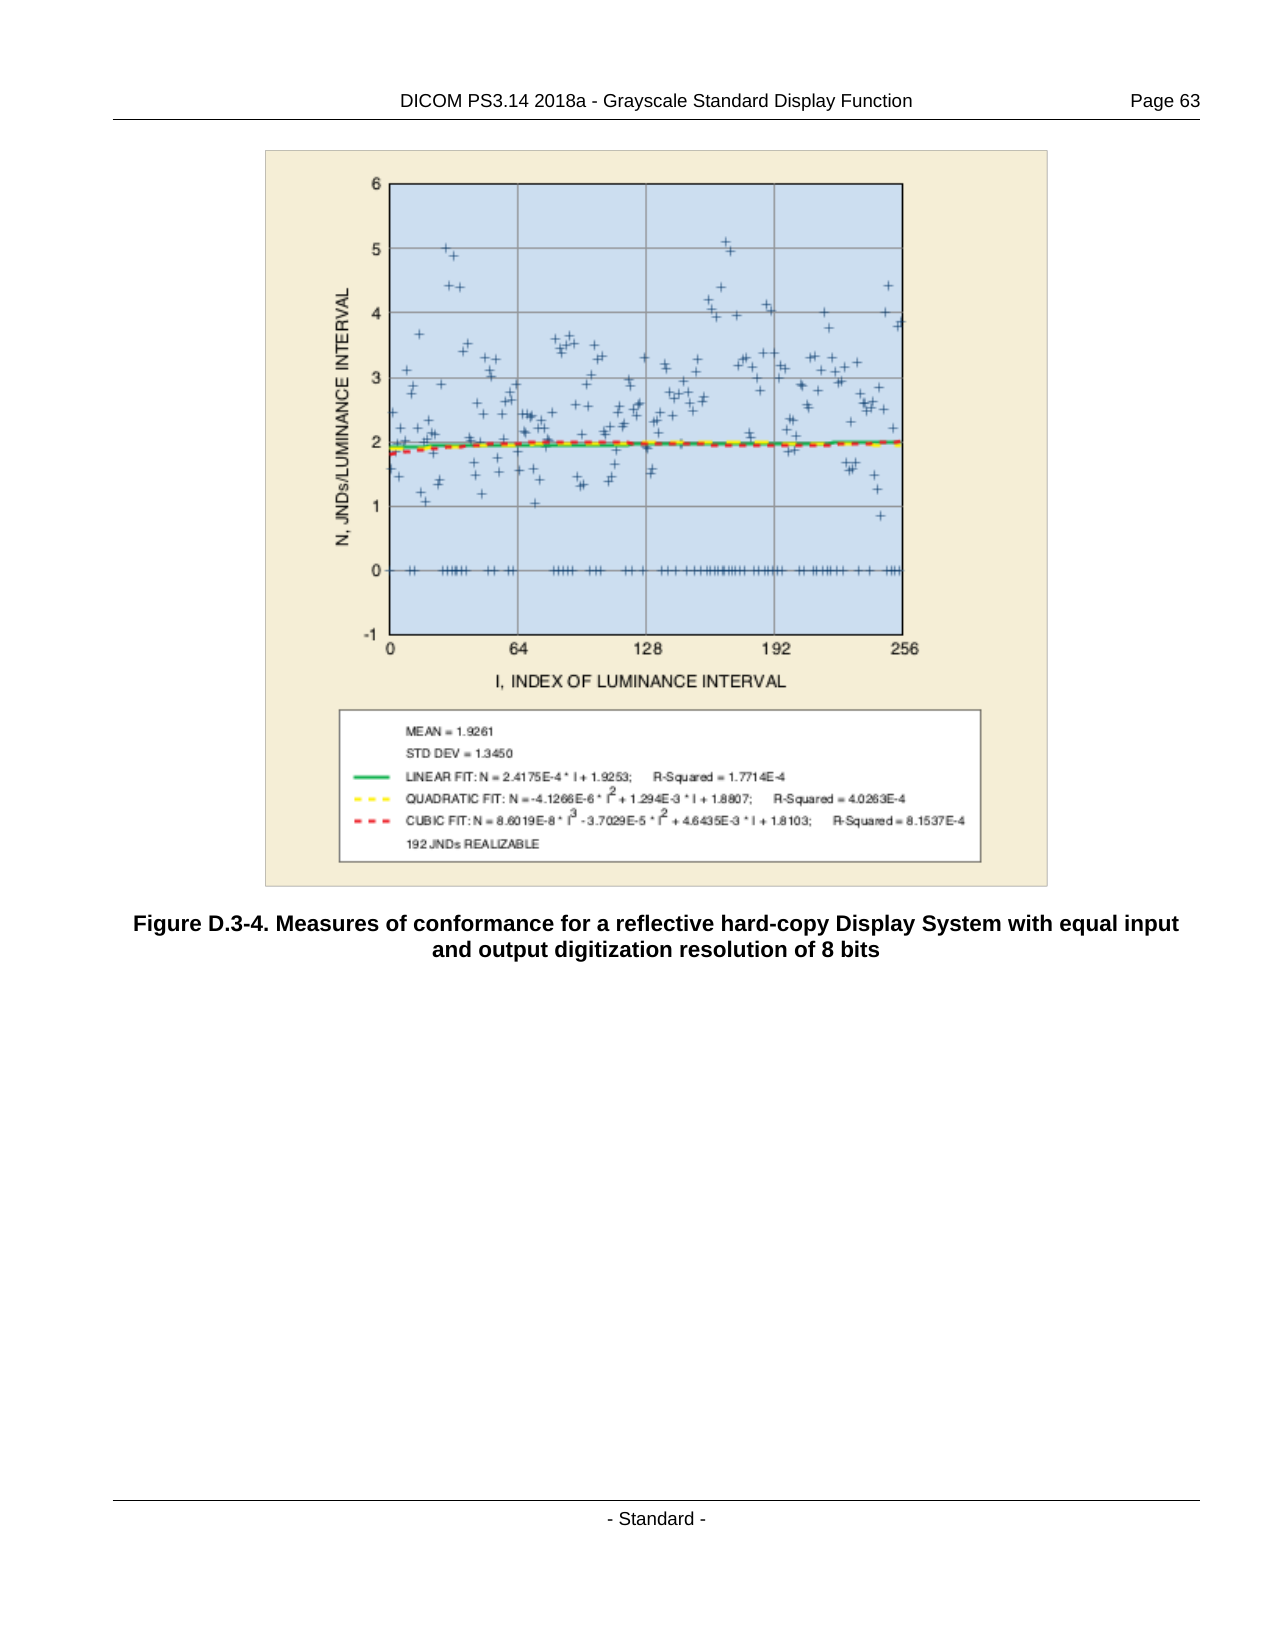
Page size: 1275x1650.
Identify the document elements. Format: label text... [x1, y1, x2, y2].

picture [264, 150, 1049, 888]
text Figure D.3-4. Measures of conformance for a reflective hard-copy Display System with equal input and output digitization resolution of 8 bits [112, 910, 1200, 962]
